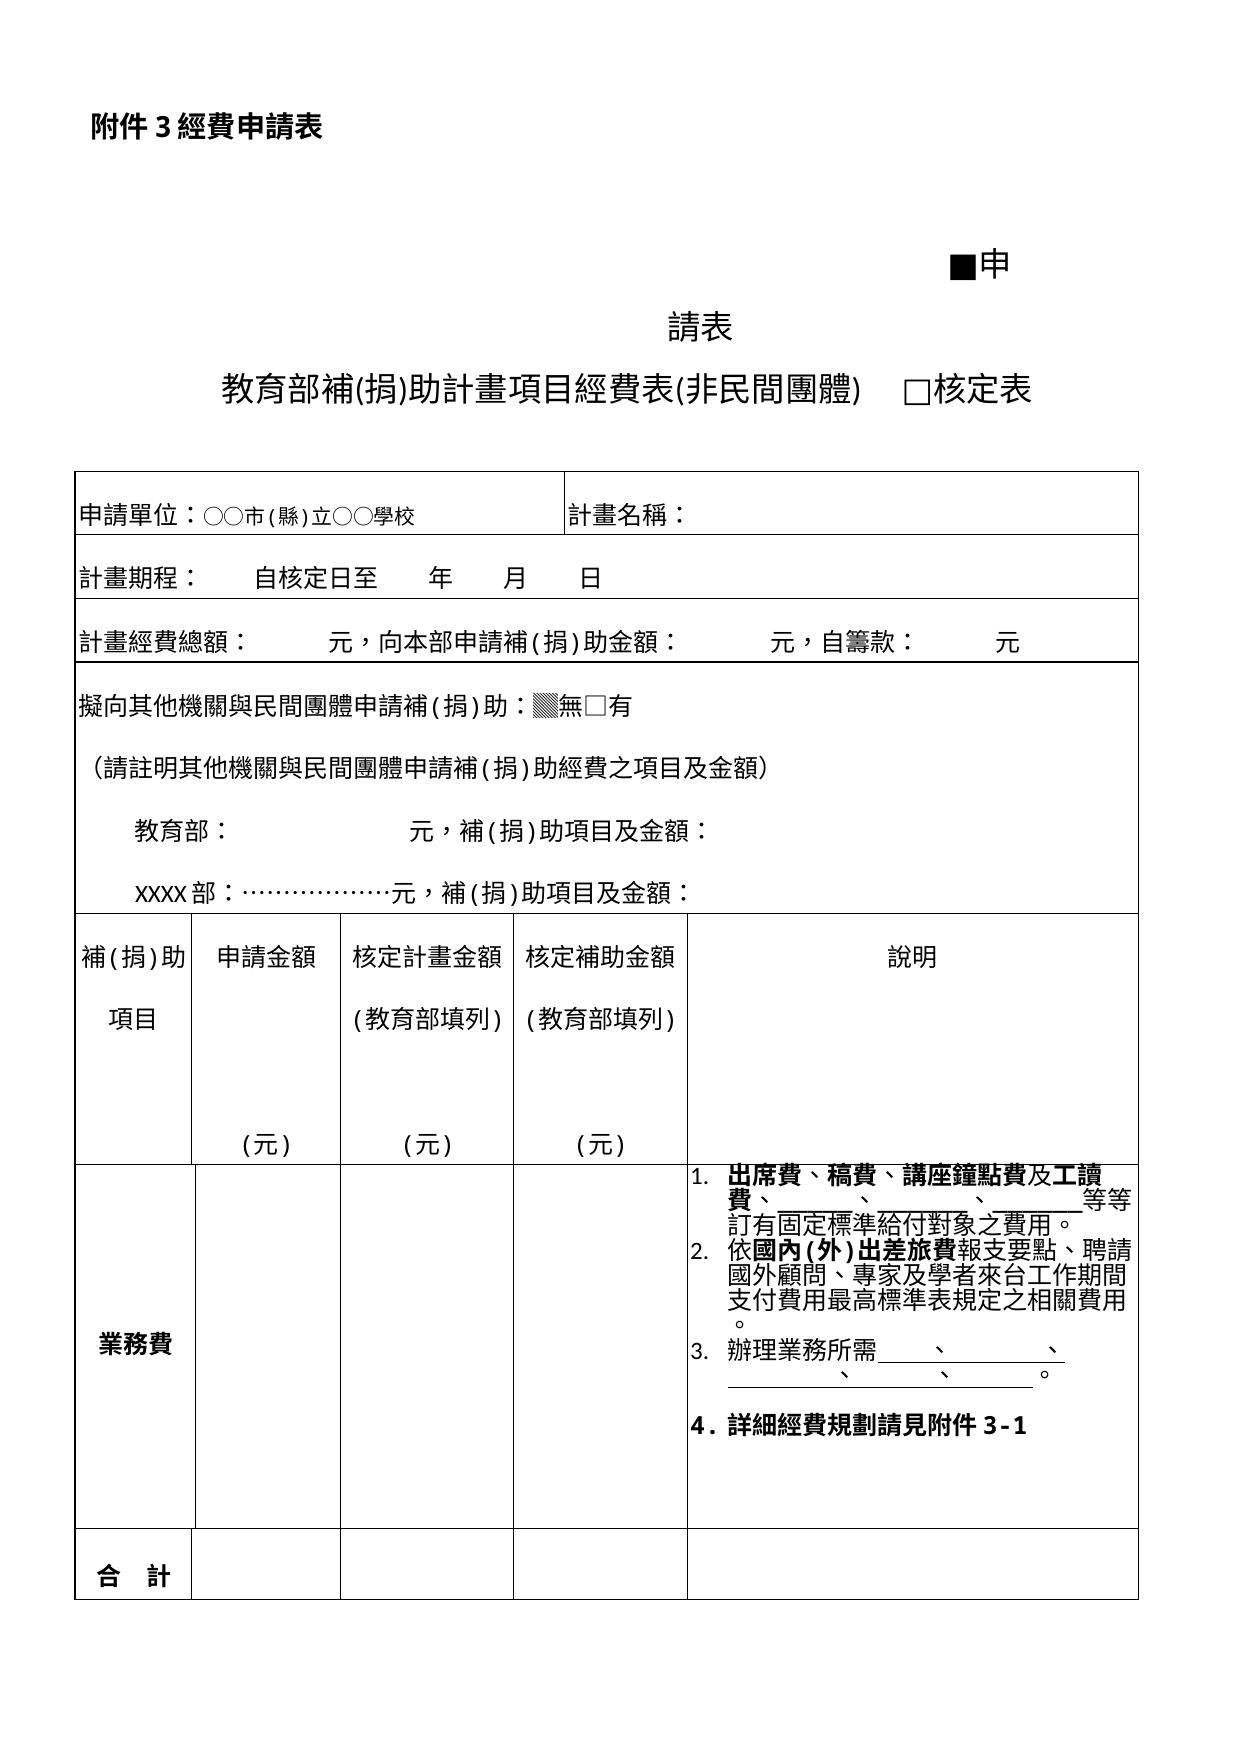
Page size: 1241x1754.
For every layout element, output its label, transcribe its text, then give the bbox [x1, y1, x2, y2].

table_header [341, 171, 462, 221]
table_cell [463, 408, 664, 471]
table_cell 計畫經費總額： 元，向本部申請補(捐)助金額： 元，自籌款： 元 [76, 599, 1138, 661]
table_cell 補(捐)助項目 [76, 914, 191, 1163]
table_cell [1038, 408, 1138, 471]
table_header [216, 171, 341, 221]
table_cell 申請金額 (元) [192, 914, 340, 1163]
table_cell 核定補助金額 (教育部填列) (元) [514, 914, 687, 1163]
table_cell [75, 408, 192, 471]
table_cell [192, 1529, 340, 1599]
table_cell [196, 221, 216, 346]
table_header [664, 158, 1037, 221]
table_cell [341, 1165, 513, 1528]
table_cell [514, 1165, 687, 1528]
table_header [75, 171, 192, 221]
table_cell 出席費、稿費、講座鐘點費及工讀費、_____、______、______等等訂有固定標準給付對象之費用。 依國內(外)出差旅費報支要點、聘請國外顧問、專家及學者來台工作期間支付費用最高標準表規定之相關費用 。 辦理業務所需 、 、 、 、 。 詳細經費規劃請見附件3-1 [688, 1165, 1138, 1528]
table_cell [192, 221, 196, 346]
table_cell 擬向其他機關與民間團體申請補(捐)助：▓無□有 （請註明其他機關與民間團體申請補(捐)助經費之項目及金額） 教育部： 元，補(捐)助項目及金額： XXXX部：………………元，補(捐)助項目及金額： [76, 663, 1138, 912]
table_cell 申請單位：○○市(縣)立○○學校 [76, 472, 564, 534]
table_cell 計畫期程： 自核定日至 年 月 日 [76, 535, 1138, 598]
table_cell [196, 346, 216, 408]
table_cell [1038, 221, 1138, 346]
table_cell 合 計 [76, 1529, 191, 1599]
table_cell [664, 408, 1037, 471]
table_cell [463, 221, 664, 346]
table_cell [341, 221, 462, 346]
table_cell [216, 221, 341, 346]
table_cell [216, 408, 341, 471]
table_cell ■申請表 [664, 221, 1037, 346]
table_cell [192, 346, 196, 408]
table_header [196, 171, 216, 221]
table_cell [192, 408, 196, 471]
table_cell 核定計畫金額(教育部填列) (元) [341, 914, 513, 1163]
table_cell 計畫名稱： [565, 472, 1138, 534]
table_header [1038, 158, 1138, 221]
table_cell [196, 408, 216, 471]
table_header [463, 158, 664, 221]
table_cell [688, 1529, 1138, 1599]
table_cell [341, 1529, 513, 1599]
table_cell [514, 1529, 687, 1599]
table_cell 業務費 [76, 1165, 195, 1528]
text 附件3經費申請表 [90, 103, 611, 146]
table_header [192, 171, 196, 221]
table_cell 教育部補(捐)助計畫項目經費表(非民間團體) □核定表 [216, 346, 1037, 408]
table_cell [341, 408, 462, 471]
table_cell [1038, 346, 1138, 408]
table_cell [75, 221, 192, 346]
table_cell [196, 1165, 340, 1528]
table_cell 說明 [688, 914, 1138, 1163]
table_cell [75, 346, 192, 408]
